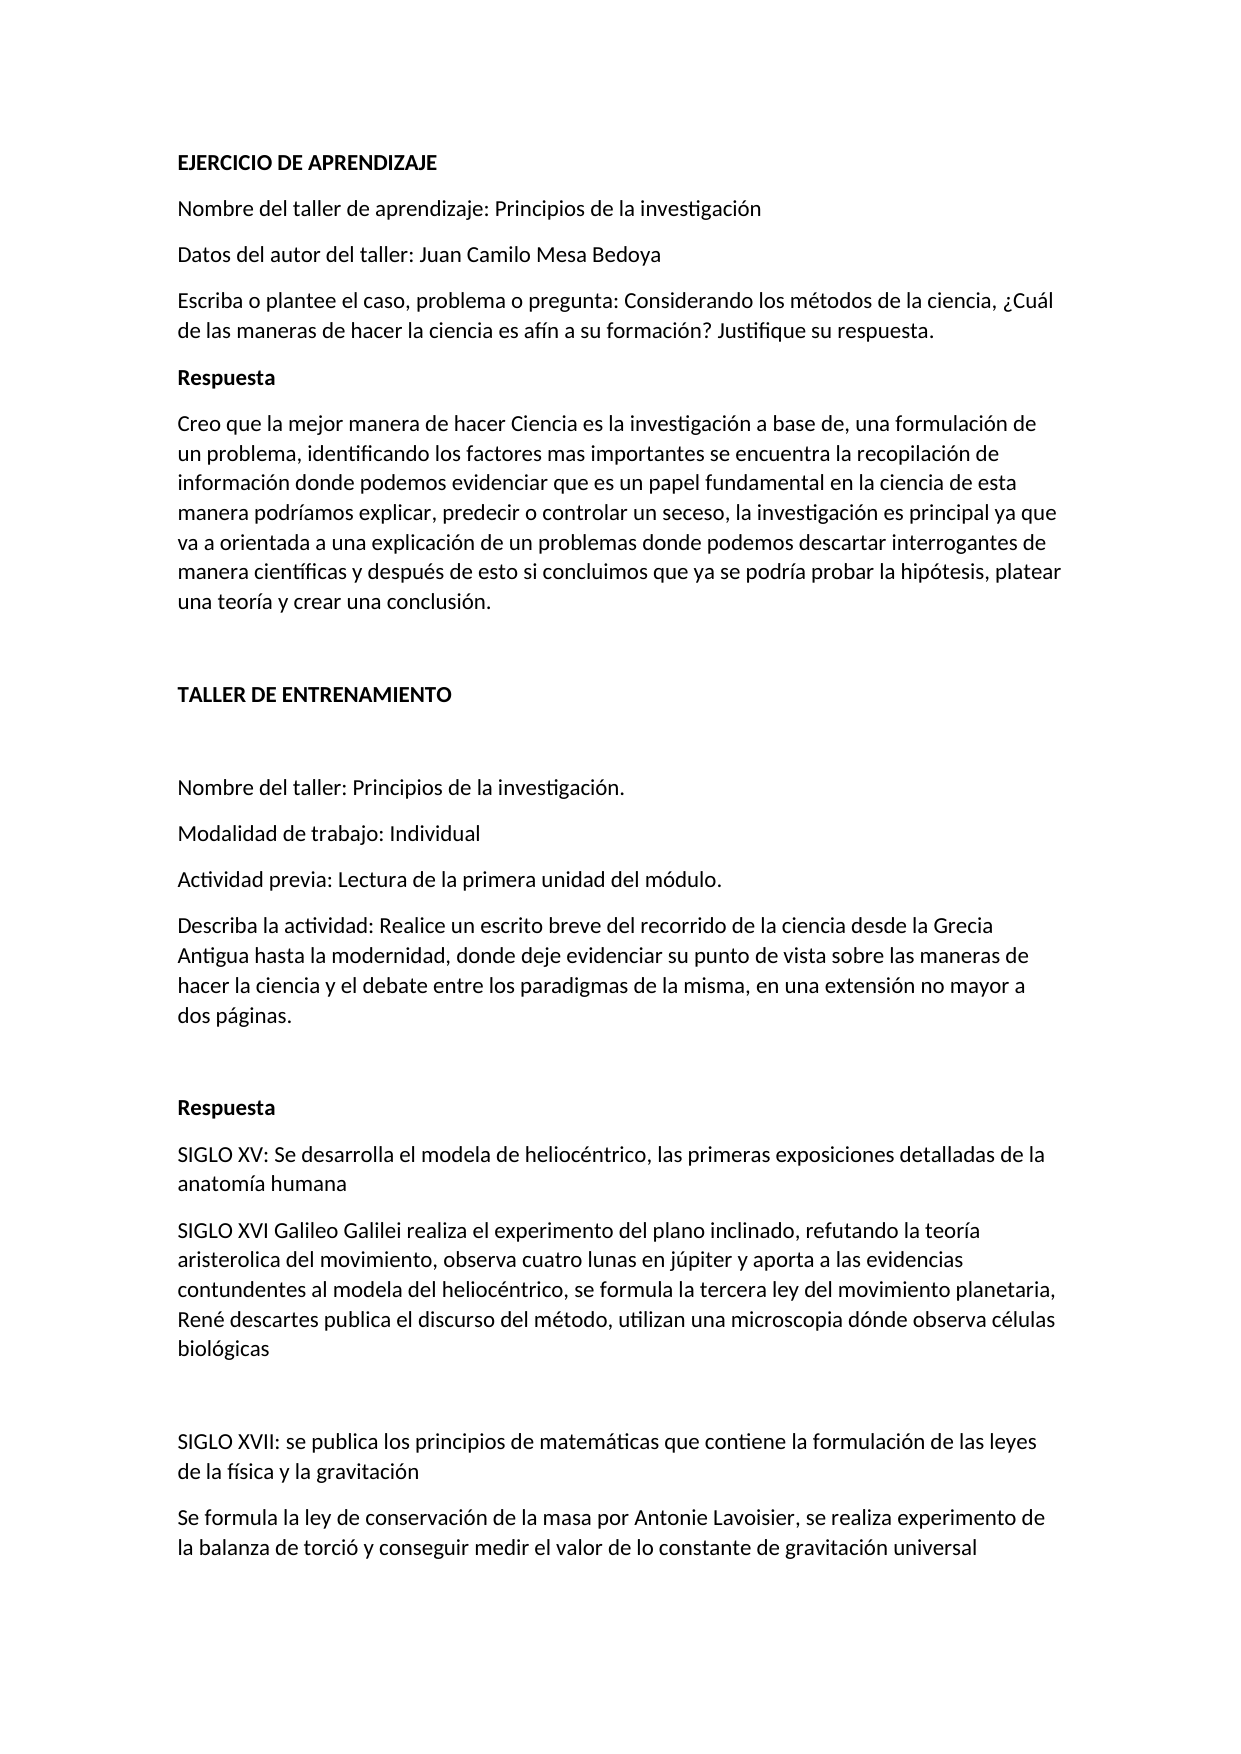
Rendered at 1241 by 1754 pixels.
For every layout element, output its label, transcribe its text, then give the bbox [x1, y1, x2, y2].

text Describa la actividad: Realice un escrito breve del recorrido de la ciencia desde la Grecia Antigua hasta la modernidad, donde deje evidenciar su punto de vista sobre las maneras de hacer la ciencia y el debate entre los paradigmas de la misma, en una extensión no mayor a dos páginas. [177, 912, 1063, 1029]
text SIGLO XVII: se publica los principios de matemáticas que contiene la formulación de las leyes de la física y la gravitación [177, 1427, 1063, 1485]
text Se formula la ley de conservación de la masa por Antonie Lavoisier, se realiza experimento de la balanza de torció y conseguir medir el valor de lo constante de gravitación universal [177, 1503, 1063, 1561]
text SIGLO XVI Galileo Galilei realiza el experimento del plano inclinado, refutando la teoría aristerolica del movimiento, observa cuatro lunas en júpiter y aporta a las evidencias contundentes al modela del heliocéntrico, se formula la tercera ley del movimiento planetaria, René descartes publica el discurso del método, utilizan una microscopia dónde observa células biológicas [177, 1216, 1063, 1363]
text TALLER DE ENTRENAMIENTO [177, 680, 1063, 708]
text SIGLO XV: Se desarrolla el modela de heliocéntrico, las primeras exposiciones detalladas de la anatomía humana [177, 1140, 1063, 1197]
text Escriba o plantee el caso, problema o pregunta: Considerando los métodos de la ciencia, ¿Cuál de las maneras de hacer la ciencia es afín a su formación? Justifique su respuesta. [177, 287, 1063, 344]
text Creo que la mejor manera de hacer Ciencia es la investigación a base de, una formulación de un problema, identificando los factores mas importantes se encuentra la recopilación de información donde podemos evidenciar que es un papel fundamental en la ciencia de esta manera podríamos explicar, predecir o controlar un seceso, la investigación es principal ya que va a orientada a una explicación de un problemas donde podemos descartar interrogantes de manera científicas y después de esto si concluimos que ya se podría probar la hipótesis, platear una teoría y crear una conclusión. [177, 409, 1063, 615]
text Respuesta [177, 1093, 1063, 1121]
text Respuesta [177, 363, 1063, 391]
text EJERCICIO DE APRENDIZAJE [177, 148, 1063, 176]
text Modalidad de trabajo: Individual [177, 819, 1063, 847]
text Nombre del taller: Principios de la investigación. [177, 773, 1063, 801]
text Actividad previa: Lectura de la primera unidad del módulo. [177, 865, 1063, 893]
text Nombre del taller de aprendizaje: Principios de la investigación [177, 194, 1063, 222]
text Datos del autor del taller: Juan Camilo Mesa Bedoya [177, 240, 1063, 268]
